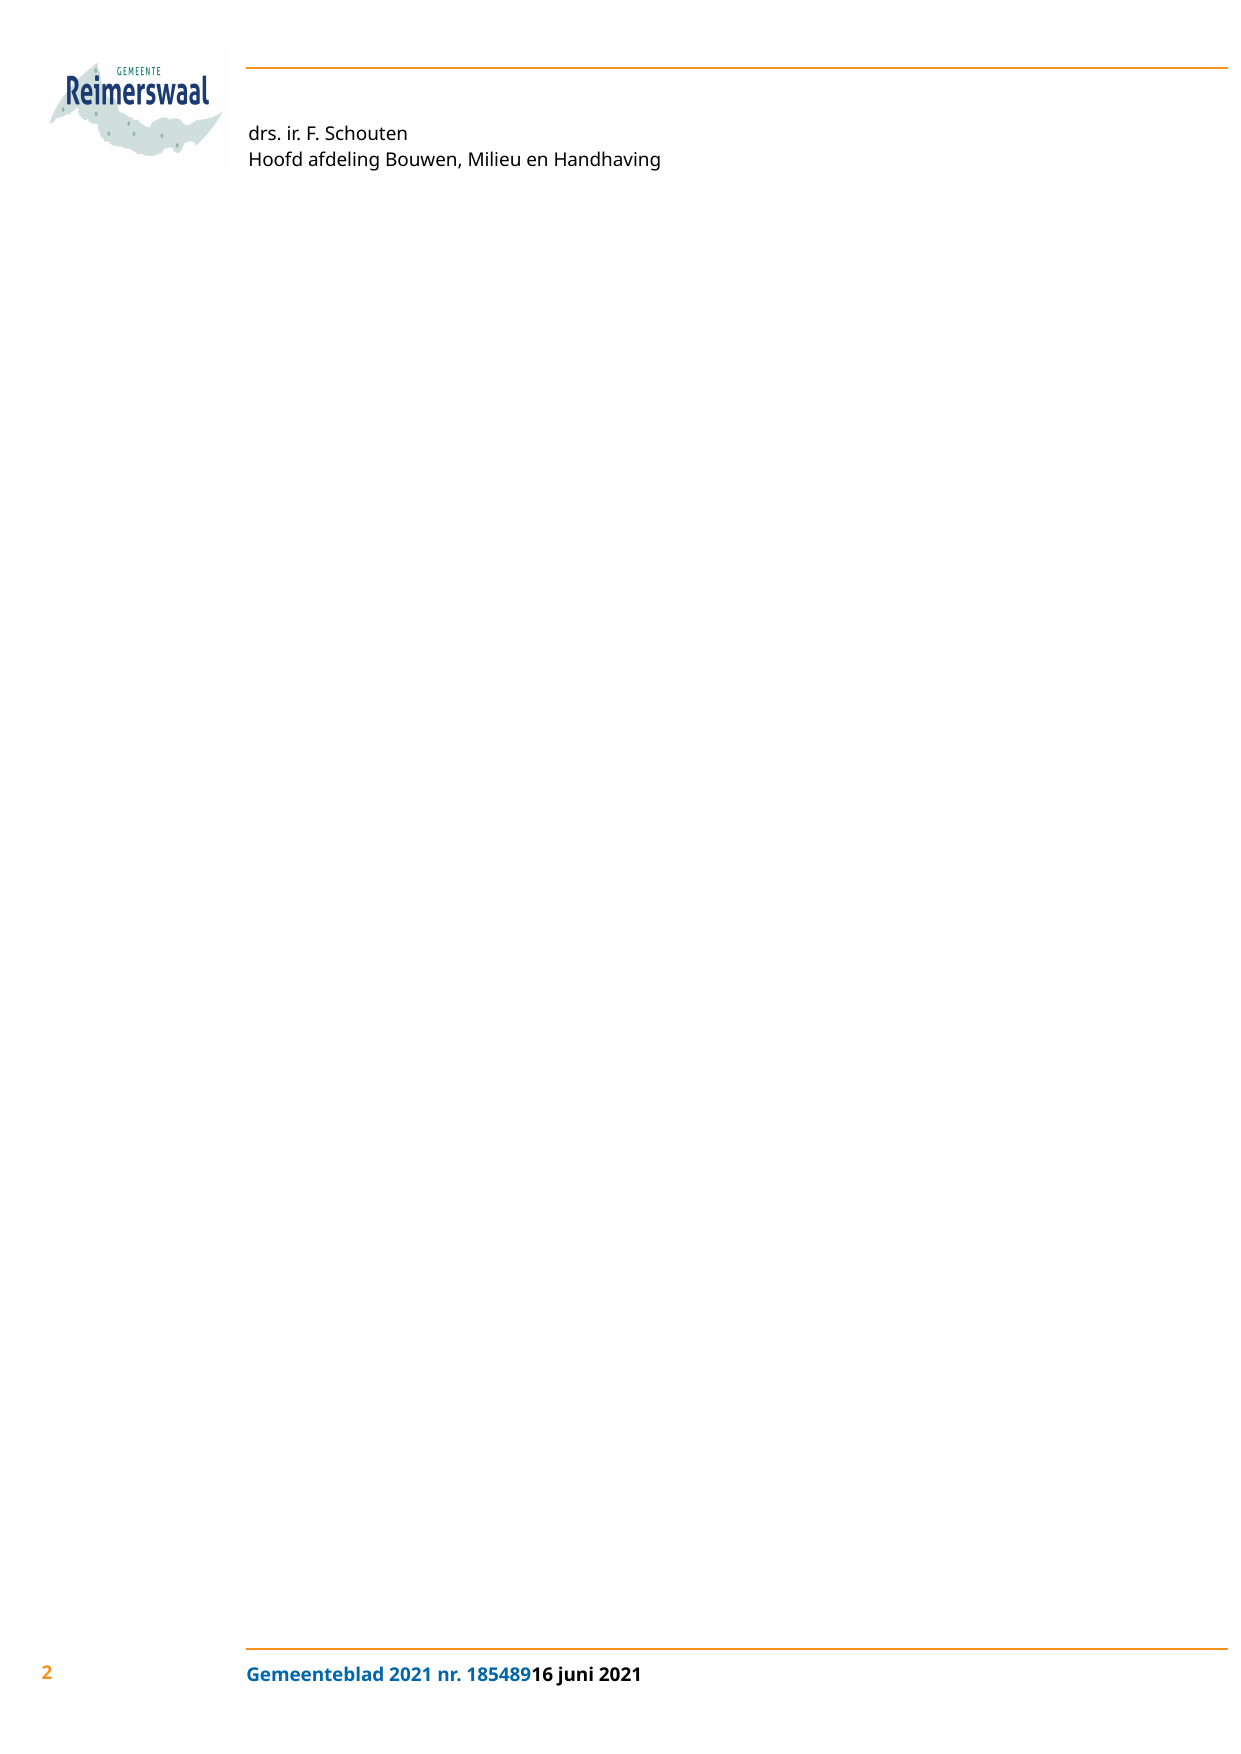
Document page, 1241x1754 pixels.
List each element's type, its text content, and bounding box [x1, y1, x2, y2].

text drs. ir. F. Schouten [248, 121, 1152, 146]
text Hoofd afdeling Bouwen, Milieu en Handhaving [248, 146, 1152, 172]
picture [41, 47, 231, 172]
